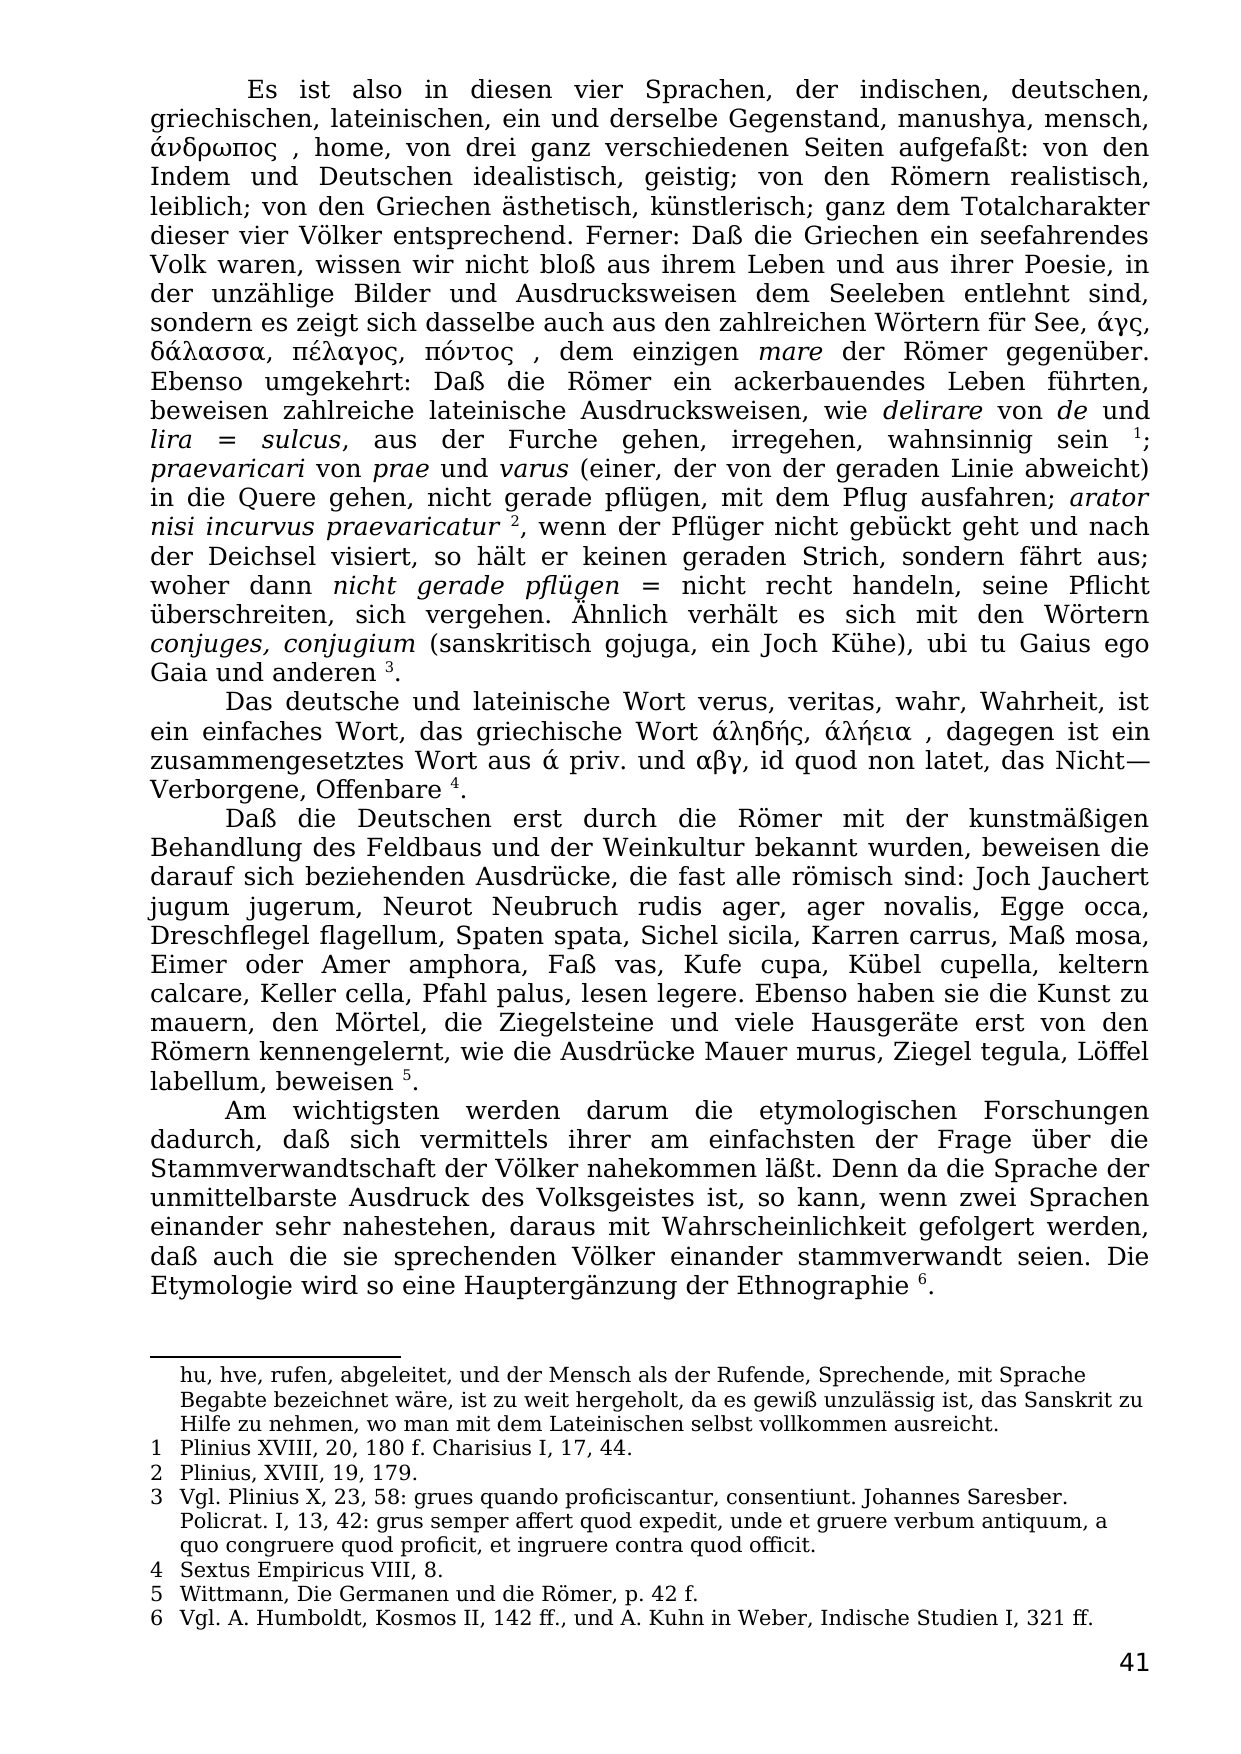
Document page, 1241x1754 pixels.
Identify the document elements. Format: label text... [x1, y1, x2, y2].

text Plinius, XVIII, 19, 179. [150, 1461, 1151, 1485]
text Daß die Deutschen erst durch die Römer mit der kunstmäßigen Behandlung des Feldbaus und der Weinkultur bekannt wurden, beweisen die darauf sich beziehenden Ausdrücke, die fast alle römisch sind: Joch Jauchert jugum jugerum, Neurot Neubruch rudis ager, ager novalis, Egge occa, Dreschflegel flagellum, Spaten spata, Sichel sicila, Karren carrus, Maß mosa, Eimer oder Amer amphora, Faß vas, Kufe cupa, Kübel cupella, keltern calcare, Keller cella, Pfahl palus, lesen legere. Ebenso haben sie die Kunst zu mauern, den Mörtel, die Ziegelsteine und viele Hausgeräte erst von den Römern kennengelernt, wie die Ausdrücke Mauer murus, Ziegel tegula, Löffel labellum, beweisen . [150, 804, 1151, 1096]
text Es ist also in diesen vier Sprachen, der indischen, deutschen, griechischen, lateinischen, ein und derselbe Gegenstand, manushya, mensch, άνδρωπος , home, von drei ganz verschiedenen Seiten aufgefaßt: von den Indem und Deutschen idealistisch, geistig; von den Römern realistisch, leiblich; von den Griechen ästhetisch, künstlerisch; ganz dem Totalcharakter dieser vier Völker entsprechend. Ferner: Daß die Griechen ein seefahrendes Volk waren, wissen wir nicht bloß aus ihrem Leben und aus ihrer Poesie, in der unzählige Bilder und Ausdrucksweisen dem Seeleben entlehnt sind, sondern es zeigt sich dasselbe auch aus den zahlreichen Wörtern für See, άγς, δάλασσα, πέλαγος, πόντος , dem einzigen mare der Römer gegenüber. Ebenso umgekehrt: Daß die Römer ein ackerbauendes Leben führten, beweisen zahlreiche lateinische Ausdrucksweisen, wie delirare von de und lira = sulcus, aus der Furche gehen, irregehen, wahnsinnig sein ; praevaricari von prae und varus (einer, der von der geraden Linie abweicht) in die Quere gehen, nicht gerade pflügen, mit dem Pflug ausfahren; arator nisi incurvus praevaricatur , wenn der Pflüger nicht gebückt geht und nach der Deichsel visiert, so hält er keinen geraden Strich, sondern fährt aus; woher dann nicht gerade pflügen = nicht recht handeln, seine Pflicht überschreiten, sich vergehen. Ähnlich verhält es sich mit den Wörtern conjuges, conjugium (sanskritisch gojuga, ein Joch Kühe), ubi tu Gaius ego Gaia und anderen . [150, 75, 1151, 687]
text Wittmann, Die Germanen und die Römer, p. 42 f. [150, 1582, 1151, 1606]
text Sextus Empiricus VIII, 8. [150, 1558, 1151, 1582]
text Das deutsche und lateinische Wort verus, veritas, wahr, Wahrheit, ist ein einfaches Wort, das griechische Wort άληδής, άλήεια , dagegen ist ein zusammengesetztes Wort aus ά priv. und αβγ, id quod non latet, das Nicht—Verborgene, Offenbare . [150, 687, 1151, 804]
text Am wichtigsten werden darum die etymologischen Forschungen dadurch, daß sich vermittels ihrer am einfachsten der Frage über die Stammverwandtschaft der Völker nahekommen läßt. Denn da die Sprache der unmittelbarste Ausdruck des Volksgeistes ist, so kann, wenn zwei Sprachen einander sehr nahestehen, daraus mit Wahrscheinlichkeit gefolgert werden, daß auch die sie sprechenden Völker einander stammverwandt seien. Die Etymologie wird so eine Hauptergänzung der Ethnographie . [150, 1096, 1151, 1300]
text hu, hve, rufen, abgeleitet, und der Mensch als der Rufende, Sprechende, mit Sprache Begabte bezeichnet wäre, ist zu weit hergeholt, da es gewiß unzulässig ist, das Sanskrit zu Hilfe zu nehmen, wo man mit dem Lateinischen selbst vollkommen ausreicht. [150, 1363, 1151, 1436]
text Vgl. Plinius X, 23, 58: grues quando proficiscantur, consentiunt. Johannes Saresber. Policrat. I, 13, 42: grus semper affert quod expedit, unde et gruere verbum antiquum, a quo congruere quod proficit, et ingruere contra quod officit. [150, 1485, 1151, 1558]
text Vgl. A. Humboldt, Kosmos II, 142 ff., und A. Kuhn in Weber, Indische Studien I, 321 ff. [150, 1606, 1151, 1631]
text Plinius XVIII, 20, 180 f. Charisius I, 17, 44. [150, 1436, 1151, 1461]
